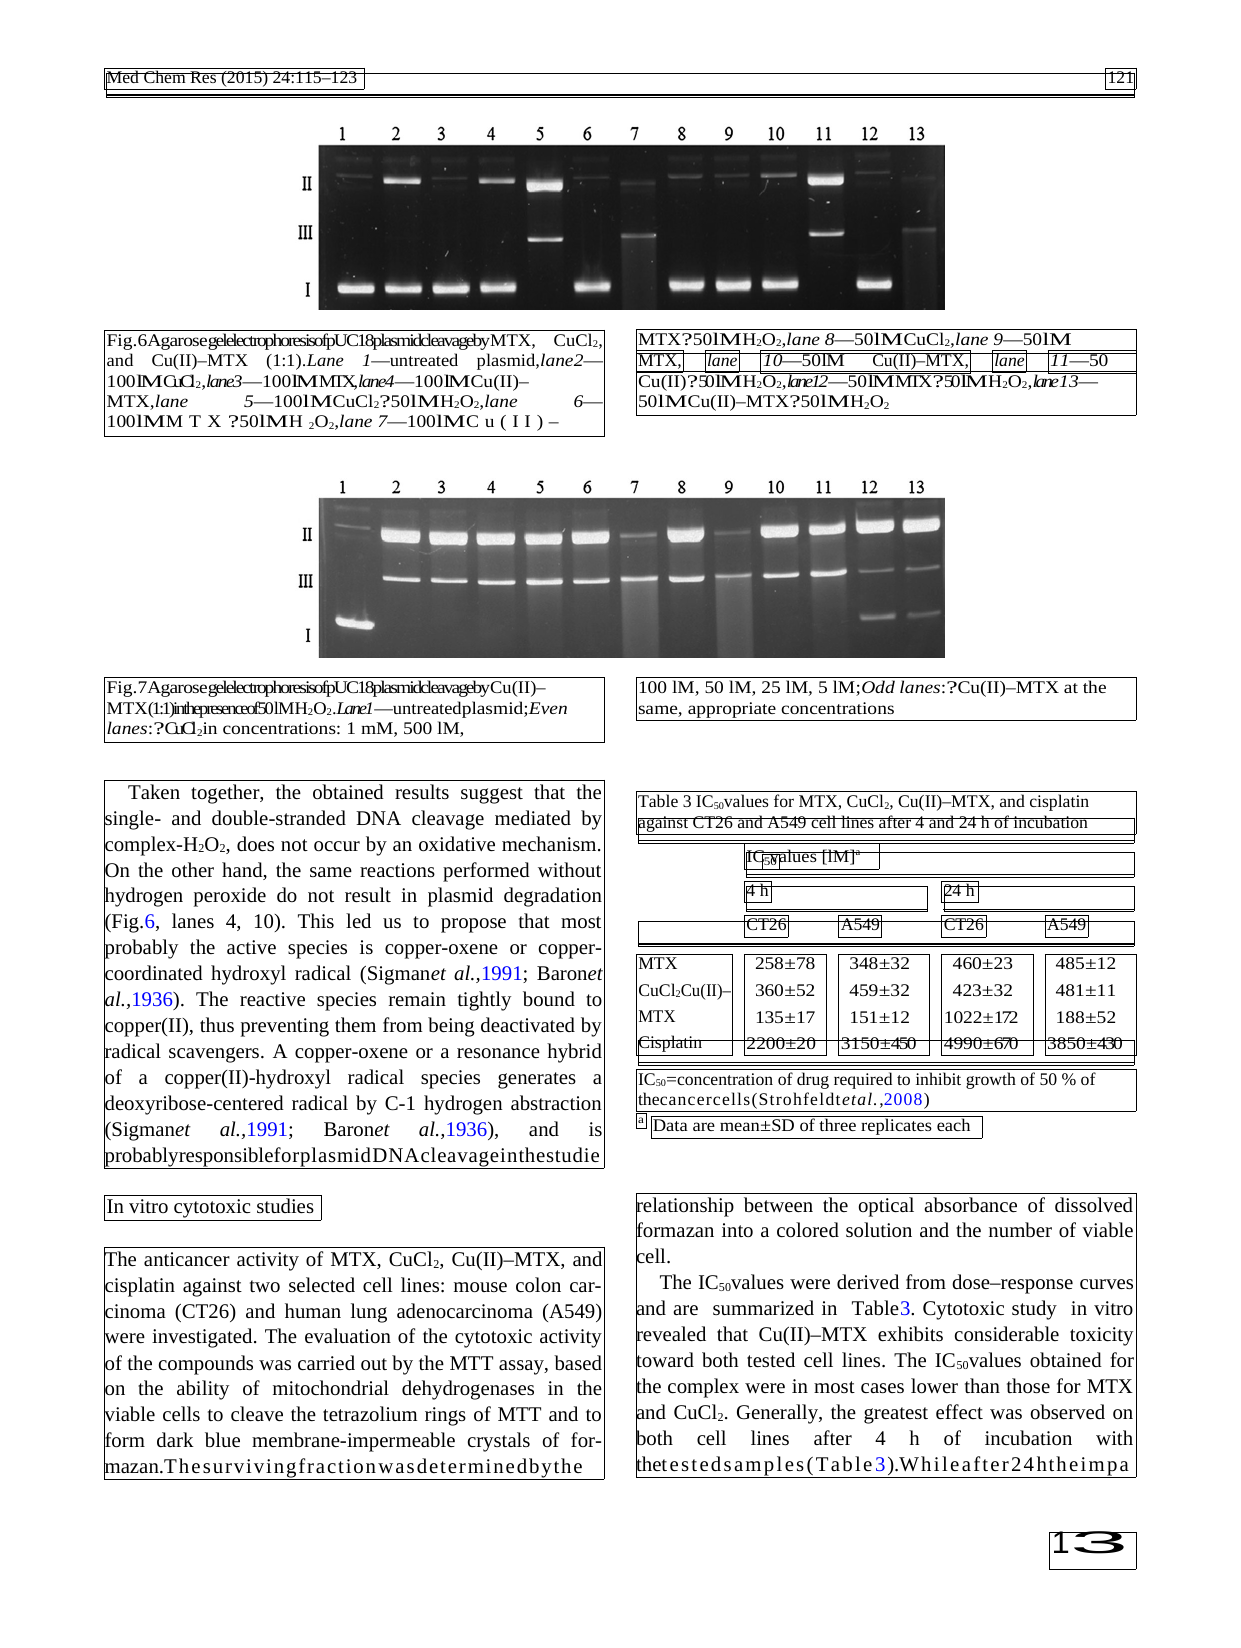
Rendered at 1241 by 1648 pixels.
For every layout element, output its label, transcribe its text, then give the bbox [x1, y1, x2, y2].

text 13 [1051, 1533, 1136, 1559]
text IC50=concentration of drug required to inhibit growth of 50 % of thecancercells(Strohfeldtetal.,2008) [638, 1070, 1128, 1109]
text Data are mean±SD of three replicates each [653, 1117, 982, 1136]
text The anticancer activity of MTX, CuCl2, Cu(II)–MTX, and cisplatin against two selected cell lines: mouse colon car- cinoma (CT26) and human lung adenocarcinoma (A549) were investigated. The evaluation of the cytotoxic activity of the compounds was carried out by the MTT assay, based on the ability of mitochondrial dehydrogenases in the viable cells to cleave the tetrazolium rings of MTT and to form dark blue membrane-impermeable crystals of for- mazan.Thesurvivingfractionwasdeterminedbythe [105, 1248, 602, 1478]
text Table 3 IC50values for MTX, CuCl2, Cu(II)–MTX, and cisplatin against CT26 and A549 cell lines after 4 and 24 h of incubation [639, 819, 1128, 832]
text CT26 [746, 922, 788, 935]
text 4990±670 [943, 1033, 1032, 1040]
text [1047, 916, 1088, 921]
text 1022±172 [943, 1006, 1032, 1027]
text 10—50lM Cu(II)–MTX, [763, 351, 970, 370]
text A549 [841, 922, 881, 935]
text Med Chem Res (2015) 24:115–123 [107, 74, 364, 87]
text 100 lM, 50 lM, 25 lM, 5 lM;Odd lanes:?Cu(II)–MTX at the same, appropriate concentrations [638, 678, 1128, 718]
text 348±32 [849, 955, 929, 974]
text [746, 916, 788, 921]
text 459±32 [849, 980, 929, 1000]
text 151±12 [849, 1006, 929, 1027]
text 485±12 [1055, 955, 1136, 974]
text 121 [1107, 69, 1136, 87]
text IC values [lM]a [746, 845, 879, 852]
text 4990±670 [943, 1041, 1032, 1053]
text IC values [lM]a [747, 853, 779, 866]
text 188±52 [1055, 1006, 1136, 1027]
text 258±78 [755, 955, 826, 974]
picture [295, 123, 945, 310]
text 3150±450 [841, 1033, 929, 1040]
text IC values [lM]a [780, 853, 879, 866]
text A549 [1047, 922, 1088, 935]
text 360±52 [755, 980, 826, 1000]
text Cisplatin [639, 1041, 732, 1053]
text relationship between the optical absorbance of dissolved formazan into a colored solution and the number of viable cell. [637, 1194, 1134, 1268]
text In vitro cytotoxic studies [106, 1196, 321, 1218]
text 481±11 [1055, 980, 1136, 1000]
text [943, 916, 986, 921]
text a [638, 1114, 646, 1126]
text lane [707, 351, 739, 370]
text Fig.7AgarosegelelectrophoresisofpUC18plasmidcleavagebyCu(II)–MTX(1:1)inthepresenceof50lMH2O2.Lane1—untreatedplasmid;Even lanes:?CuCl2in concentrations: 1 mM, 500 lM, [106, 678, 603, 738]
text Cisplatin [638, 1033, 732, 1040]
text 4 h [747, 887, 771, 900]
text 135±17 [755, 1006, 826, 1027]
text 3850±430 [1047, 1033, 1136, 1053]
text 423±32 [952, 980, 1032, 1000]
text 2200±20 [746, 1033, 826, 1040]
text Table 3 IC50values for MTX, CuCl2, Cu(II)–MTX, and cisplatin against CT26 and A549 cell lines after 4 and 24 h of incubation [638, 792, 1128, 818]
text MTX?50lMH2O2,lane 8—50lMCuCl2,lane 9—50lM [638, 330, 1136, 349]
text 50 [764, 855, 779, 867]
text 2200±20 [746, 1041, 826, 1053]
text Fig.6AgarosegelelectrophoresisofpUC18plasmidcleavagebyMTX, CuCl2, and Cu(II)–MTX (1:1).Lane 1—untreated plasmid,lane2—100lMCuCl2,lane3—100lMMTX,lane4—100lMCu(II)–MTX,lane 5—100lMCuCl2?50lMH2O2,lane 6— 100lMMTX?50lMH2O2,lane 7—100lMCu(II)– [106, 331, 603, 432]
text The IC50values were derived from dose–response curves and are summarized in Table3. Cytotoxic study in vitro revealed that Cu(II)–MTX exhibits considerable toxicity toward both tested cell lines. The IC50values obtained for the complex were in most cases lower than those for MTX and CuCl2. Generally, the greatest effect was observed on both cell lines after 4 h of incubation with thetestedsamples(Table3).Whileafter24htheimpact [637, 1270, 1134, 1477]
text [746, 882, 771, 886]
text 460±23 [952, 955, 1032, 974]
text lane [994, 351, 1026, 370]
text [943, 882, 978, 886]
text CuCl2Cu(II)–MTX [638, 980, 732, 1027]
text 11—50 lM [1050, 351, 1136, 371]
text Cu(II)?50lMH2O2,lane12—50lMMTX?50lMH2O2,lane13—50lMCu(II)–MTX?50lMH2O2 [638, 372, 1135, 412]
text [841, 916, 881, 921]
text Taken together, the obtained results suggest that the single- and double-stranded DNA cleavage mediated by complex-H2O2, does not occur by an oxidative mechanism. On the other hand, the same reactions performed without hydrogen peroxide do not result in plasmid degradation (Fig.6, lanes 4, 10). This led us to propose that most probably the active species is copper-oxene or copper- coordinated hydroxyl radical (Sigmanet al.,1991; Baronet al.,1936). The reactive species remain tightly bound to copper(II), thus preventing them from being deactivated by radical scavengers. A copper-oxene or a resonance hybrid of a copper(II)-hydroxyl radical species generates a deoxyribose-centered radical by C-1 hydrogen abstraction (Sigmanet al.,1991; Baronet al.,1936), and is probablyresponsibleforplasmidDNAcleavageinthestudiedcase. [105, 781, 602, 1168]
text CT26 [943, 922, 986, 935]
text 3150±450 [841, 1041, 929, 1053]
text [106, 69, 364, 73]
text 24 h [945, 887, 978, 900]
text MTX, [638, 351, 683, 370]
picture [295, 478, 945, 658]
text MTX [638, 955, 732, 974]
